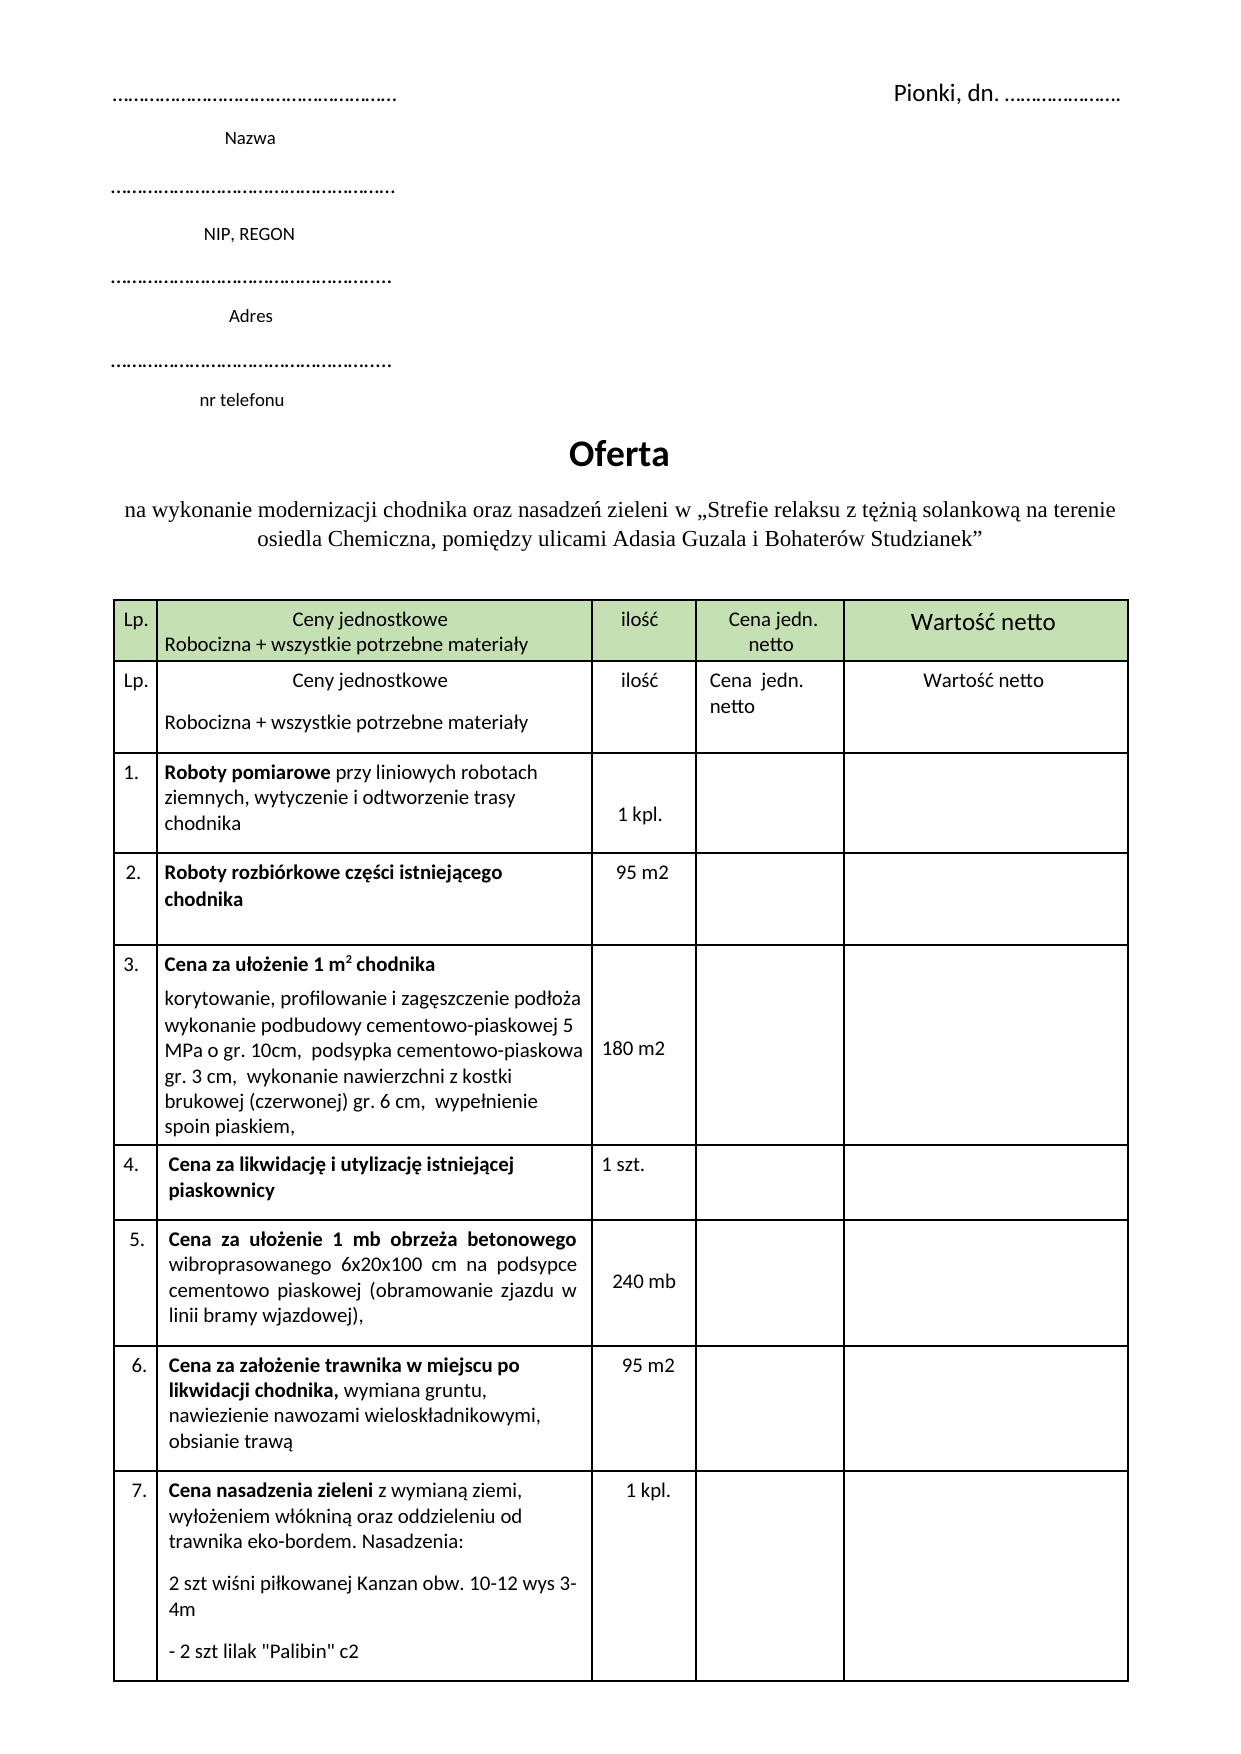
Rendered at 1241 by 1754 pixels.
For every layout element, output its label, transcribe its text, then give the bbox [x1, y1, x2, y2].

table_cell [697, 1221, 843, 1344]
table_cell [697, 1347, 843, 1470]
table_cell Cena za ułożenie 1 mb obrzeża betonowego wibroprasowanego 6x20x100 cm na podsypce cementowo piaskowej (obramowanie zjazdu w linii bramy wjazdowej), [158, 1221, 591, 1344]
table_cell Lp. [115, 662, 156, 752]
table_cell [697, 1146, 843, 1219]
table_cell Cena nasadzenia zieleni z wymianą ziemi, wyłożeniem włókniną oraz oddzieleniu od trawnika eko-bordem. Nasadzenia: 2 szt wiśni piłkowanej Kanzan obw. 10-12 wys 3-4m - 2 szt lilak "Palibin" c2 [158, 1472, 591, 1680]
table_cell Cena za założenie trawnika w miejscu po likwidacji chodnika, wymiana gruntu, nawiezienie nawozami wieloskładnikowymi, obsianie trawą [158, 1347, 591, 1470]
text na wykonanie modernizacji chodnika oraz nasadzeń zieleni w „Strefie relaksu z tężnią solankową na terenie osiedla Chemiczna, pomiędzy ulicami Adasia Guzala i Bohaterów Studzianek” [112, 496, 1128, 551]
table_cell 6. [115, 1347, 156, 1470]
table_cell 7. [115, 1472, 156, 1680]
table_cell [845, 754, 1127, 852]
text nr telefonu [111, 388, 1128, 411]
table_cell Cena za likwidację i utylizację istniejącej piaskownicy [158, 1146, 591, 1219]
table_cell Cena jedn. netto [697, 662, 843, 752]
table_cell 1 kpl. [593, 1472, 695, 1680]
table_cell [845, 1472, 1127, 1680]
table_header Wartość netto [845, 601, 1127, 660]
table_cell Ceny jednostkowe Robocizna + wszystkie potrzebne materiały [158, 662, 591, 752]
text ……………………………………………… [111, 171, 1128, 199]
table_cell [697, 854, 843, 944]
table_cell 240 mb [593, 1221, 695, 1344]
table_cell 4. [115, 1146, 156, 1219]
table_cell 95 m2 [593, 854, 695, 944]
table_cell Roboty rozbiórkowe części istniejącego chodnika [158, 854, 591, 944]
table_cell 180 m2 [593, 946, 695, 1144]
table_cell 1 szt. [593, 1146, 695, 1219]
table_cell 95 m2 [593, 1347, 695, 1470]
text …………………………………………..... [111, 261, 1128, 289]
table_cell Cena za ułożenie 1 m2 chodnika korytowanie, profilowanie i zagęszczenie podłoża wykonanie podbudowy cementowo-piaskowej 5 MPa o gr. 10cm, podsypka cementowo-piaskowa gr. 3 cm, wykonanie nawierzchni z kostki brukowej (czerwonej) gr. 6 cm, wypełnienie spoin piaskiem, [158, 946, 591, 1144]
table_cell Wartość netto [845, 662, 1127, 752]
table_cell 1 kpl. [593, 754, 695, 852]
table_cell [845, 1146, 1127, 1219]
table_header Cena jedn. netto [697, 601, 843, 660]
text ……………………………………………… Pionki, dn. …………………. [112, 77, 1128, 107]
table_cell [845, 1221, 1127, 1344]
text NIP, REGON [111, 218, 1128, 246]
text …………………………………………..... [111, 346, 1128, 373]
text Nazwa [111, 126, 1128, 149]
table_cell 1. [115, 754, 156, 852]
table_cell 3. [115, 946, 156, 1144]
text Adres [111, 304, 1128, 327]
table_cell [697, 754, 843, 852]
table_cell Roboty pomiarowe przy liniowych robotach ziemnych, wytyczenie i odtworzenie trasy chodnika [158, 754, 591, 852]
table_header Lp. [115, 601, 156, 660]
text Oferta [111, 430, 1128, 476]
table_cell [697, 1472, 843, 1680]
table_cell [845, 854, 1127, 944]
table_cell 2. [115, 854, 156, 944]
table_cell [845, 1347, 1127, 1470]
table_header ilość [593, 601, 695, 660]
table_cell 5. [115, 1221, 156, 1344]
table_header Ceny jednostkowe Robocizna + wszystkie potrzebne materiały [158, 601, 591, 660]
table_cell [845, 946, 1127, 1144]
table_cell ilość [593, 662, 695, 752]
table_cell [697, 946, 843, 1144]
